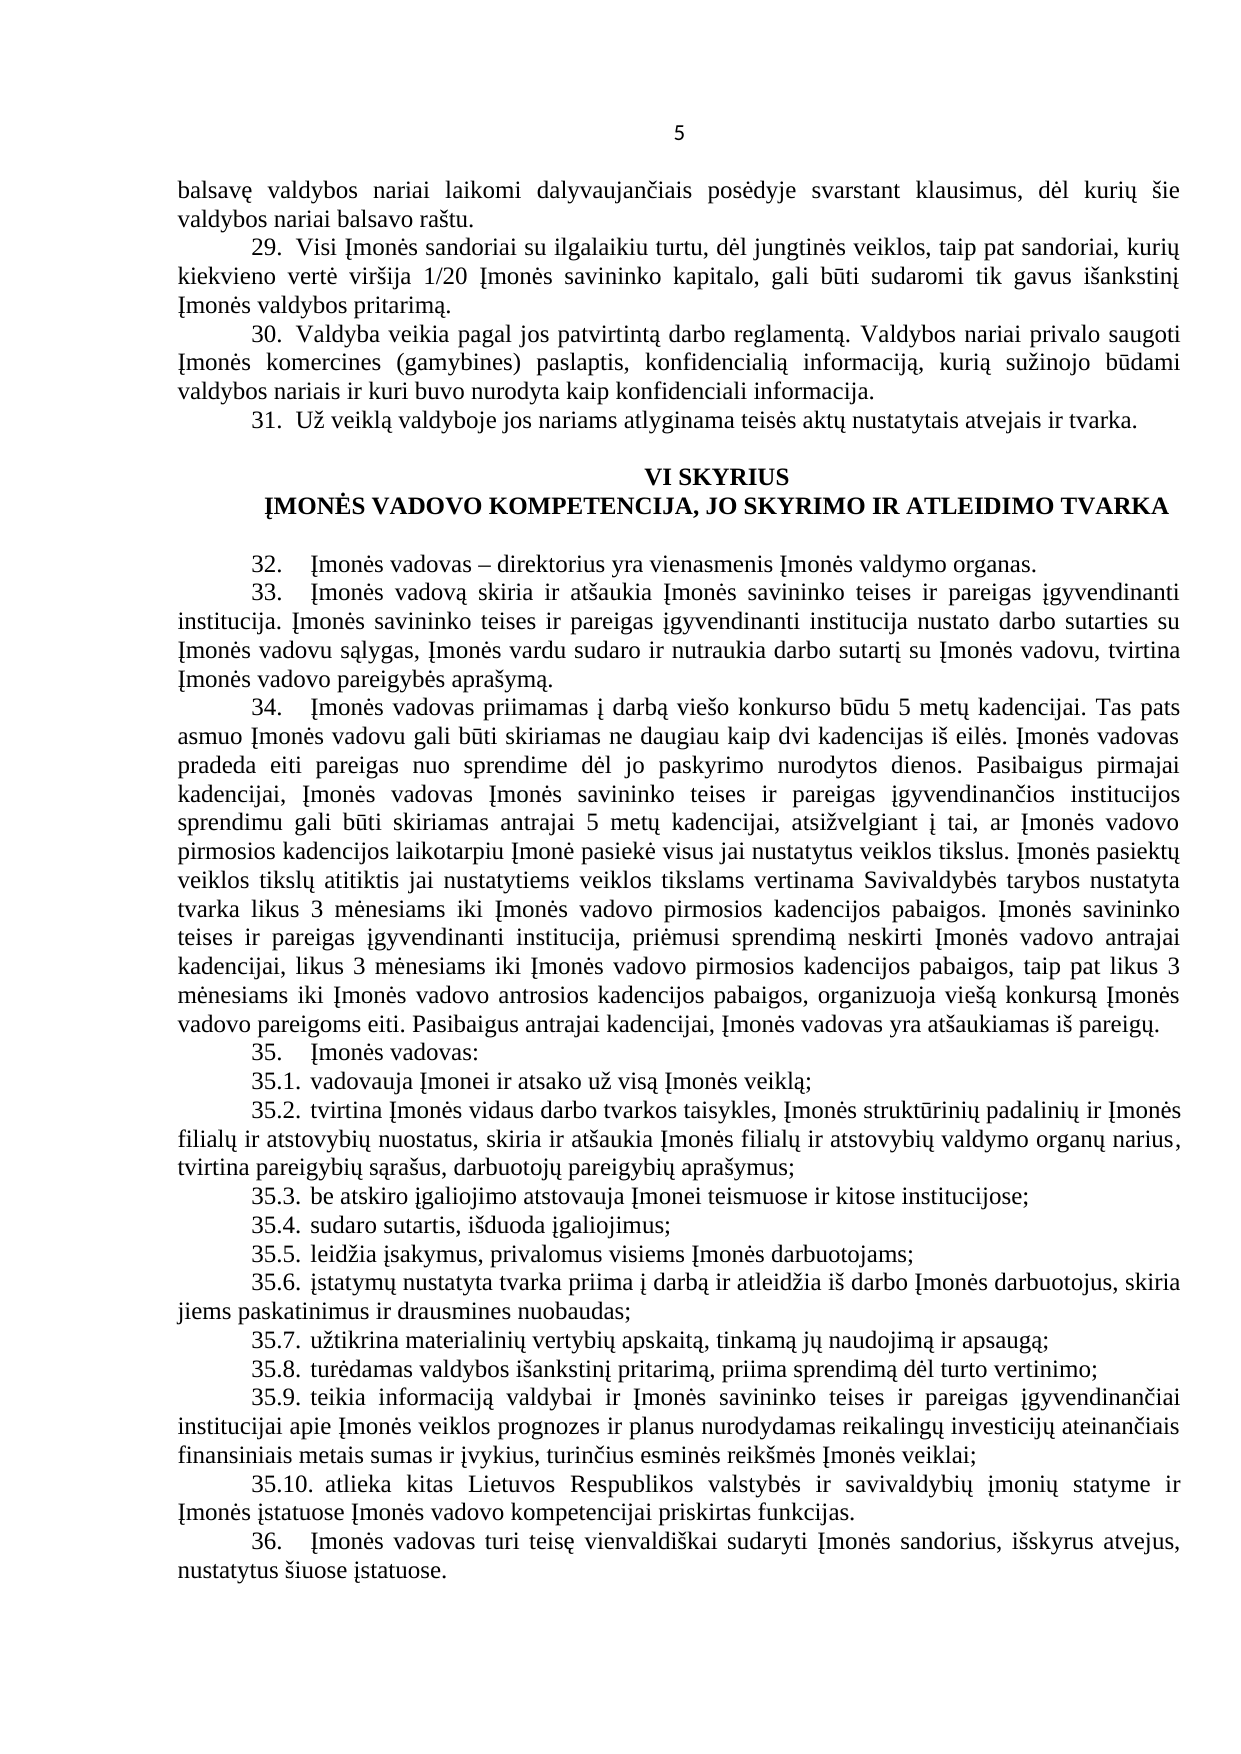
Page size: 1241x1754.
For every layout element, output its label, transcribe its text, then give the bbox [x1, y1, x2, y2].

text 35.6. įstatymų nustatyta tvarka priima į darbą ir atleidžia iš darbo Įmonės darbuotojus, skiria jiems paskatinimus ir drausmines nuobaudas; [177, 1267, 1181, 1325]
text 35. Įmonės vadovas: [177, 1037, 1181, 1066]
text 35.4. sudaro sutartis, išduoda įgaliojimus; [177, 1210, 1181, 1239]
text 33. Įmonės vadovą skiria ir atšaukia Įmonės savininko teises ir pareigas įgyvendinanti institucija. Įmonės savininko teises ir pareigas įgyvendinanti institucija nustato darbo sutarties su Įmonės vadovu sąlygas, Įmonės vardu sudaro ir nutraukia darbo sutartį su Įmonės vadovu, tvirtina Įmonės vadovo pareigybės aprašymą. [177, 577, 1181, 692]
text 29. Visi Įmonės sandoriai su ilgalaikiu turtu, dėl jungtinės veiklos, taip pat sandoriai, kurių kiekvieno vertė viršija 1/20 Įmonės savininko kapitalo, gali būti sudaromi tik gavus išankstinį Įmonės valdybos pritarimą. [177, 232, 1181, 319]
text 35.10. atlieka kitas Lietuvos Respublikos valstybės ir savivaldybių įmonių statyme ir Įmonės įstatuose Įmonės vadovo kompetencijai priskirtas funkcijas. [177, 1469, 1181, 1526]
text 34. Įmonės vadovas priimamas į darbą viešo konkurso būdu 5 metų kadencijai. Tas pats asmuo Įmonės vadovu gali būti skiriamas ne daugiau kaip dvi kadencijas iš eilės. Įmonės vadovas pradeda eiti pareigas nuo sprendime dėl jo paskyrimo nurodytos dienos. Pasibaigus pirmajai kadencijai, Įmonės vadovas Įmonės savininko teises ir pareigas įgyvendinančios institucijos sprendimu gali būti skiriamas antrajai 5 metų kadencijai, atsižvelgiant į tai, ar Įmonės vadovo pirmosios kadencijos laikotarpiu Įmonė pasiekė visus jai nustatytus veiklos tikslus. Įmonės pasiektų veiklos tikslų atitiktis jai nustatytiems veiklos tikslams vertinama Savivaldybės tarybos nustatyta tvarka likus 3 mėnesiams iki Įmonės vadovo pirmosios kadencijos pabaigos. Įmonės savininko teises ir pareigas įgyvendinanti institucija, priėmusi sprendimą neskirti Įmonės vadovo antrajai kadencijai, likus 3 mėnesiams iki Įmonės vadovo pirmosios kadencijos pabaigos, taip pat likus 3 mėnesiams iki Įmonės vadovo antrosios kadencijos pabaigos, organizuoja viešą konkursą Įmonės vadovo pareigoms eiti. Pasibaigus antrajai kadencijai, Įmonės vadovas yra atšaukiamas iš pareigų. [177, 692, 1181, 1037]
text ĮMONĖS VADOVO KOMPETENCIJA, JO SKYRIMO IR ATLEIDIMO TVARKA [177, 491, 1181, 520]
text VI SKYRIUS [177, 462, 1181, 491]
text balsavę valdybos nariai laikomi dalyvaujančiais posėdyje svarstant klausimus, dėl kurių šie valdybos nariai balsavo raštu. [177, 175, 1181, 232]
text 36. Įmonės vadovas turi teisę vienvaldiškai sudaryti Įmonės sandorius, išskyrus atvejus, nustatytus šiuose įstatuose. [177, 1526, 1181, 1584]
text 35.5. leidžia įsakymus, privalomus visiems Įmonės darbuotojams; [177, 1239, 1181, 1267]
text 32. Įmonės vadovas – direktorius yra vienasmenis Įmonės valdymo organas. [177, 549, 1181, 577]
text 31. Už veiklą valdyboje jos nariams atlyginama teisės aktų nustatytais atvejais ir tvarka. [177, 405, 1181, 434]
text 35.2. tvirtina Įmonės vidaus darbo tvarkos taisykles, Įmonės struktūrinių padalinių ir Įmonės filialų ir atstovybių nuostatus, skiria ir atšaukia Įmonės filialų ir atstovybių valdymo organų narius, tvirtina pareigybių sąrašus, darbuotojų pareigybių aprašymus; [177, 1095, 1181, 1181]
text 35.7. užtikrina materialinių vertybių apskaitą, tinkamą jų naudojimą ir apsaugą; [177, 1325, 1181, 1354]
text 35.9. teikia informaciją valdybai ir Įmonės savininko teises ir pareigas įgyvendinančiai institucijai apie Įmonės veiklos prognozes ir planus nurodydamas reikalingų investicijų ateinančiais finansiniais metais sumas ir įvykius, turinčius esminės reikšmės Įmonės veiklai; [177, 1382, 1181, 1469]
text 35.1. vadovauja Įmonei ir atsako už visą Įmonės veiklą; [177, 1066, 1181, 1095]
text 35.3. be atskiro įgaliojimo atstovauja Įmonei teismuose ir kitose institucijose; [177, 1181, 1181, 1210]
text 35.8. turėdamas valdybos išankstinį pritarimą, priima sprendimą dėl turto vertinimo; [177, 1354, 1181, 1382]
text 30. Valdyba veikia pagal jos patvirtintą darbo reglamentą. Valdybos nariai privalo saugoti Įmonės komercines (gamybines) paslaptis, konfidencialią informaciją, kurią sužinojo būdami valdybos nariais ir kuri buvo nurodyta kaip konfidenciali informacija. [177, 319, 1181, 405]
